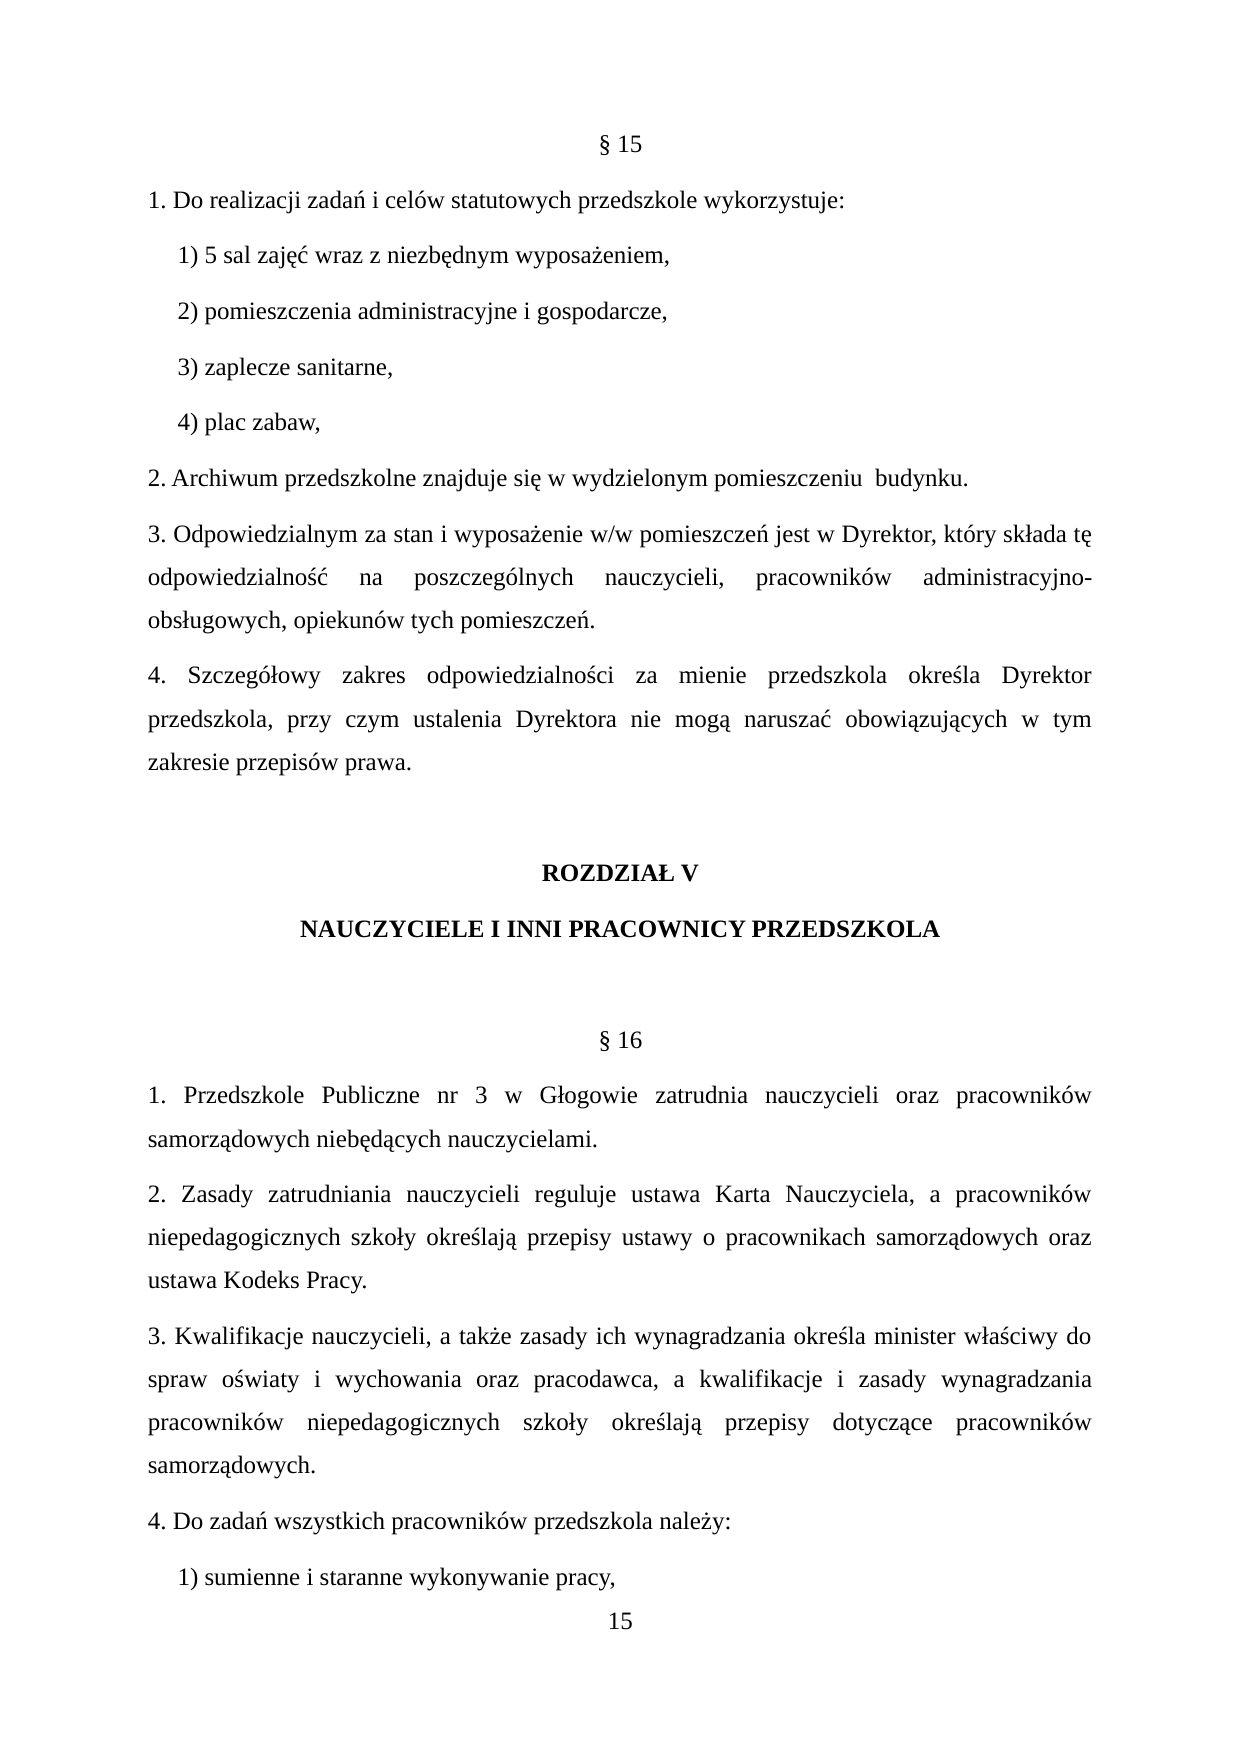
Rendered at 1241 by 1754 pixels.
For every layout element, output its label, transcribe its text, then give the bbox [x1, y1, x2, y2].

list 1) 5 sal zajęć wraz z niezbędnym wyposażeniem, [177, 241, 1093, 269]
list 4) plac zabaw, [177, 407, 1093, 436]
list 4. Szczegółowy zakres odpowiedzialności za mienie przedszkola określa Dyrektor przedszkola, przy czym ustalenia Dyrektora nie mogą naruszać obowiązujących w tym zakresie przepisów prawa. [148, 661, 1093, 776]
list 1. Do realizacji zadań i celów statutowych przedszkole wykorzystuje: [148, 185, 1093, 214]
list 2) pomieszczenia administracyjne i gospodarcze, [177, 296, 1093, 325]
text NAUCZYCIELE I INNI PRACOWNICY PRZEDSZKOLA [148, 914, 1093, 942]
list 2. Archiwum przedszkolne znajduje się w wydzielonym pomieszczeniu budynku. [148, 463, 1093, 492]
text ROZDZIAŁ V [148, 858, 1093, 887]
list 3) zaplecze sanitarne, [177, 352, 1093, 381]
text § 16 [148, 1025, 1093, 1054]
list 3. Odpowiedzialnym za stan i wyposażenie w/w pomieszczeń jest w Dyrektor, który składa tę odpowiedzialność na poszczególnych nauczycieli, pracowników administracyjno-obsługowych, opiekunów tych pomieszczeń. [148, 519, 1093, 634]
list 1) sumienne i staranne wykonywanie pracy, [177, 1562, 1093, 1591]
list 4. Do zadań wszystkich pracowników przedszkola należy: [148, 1506, 1093, 1535]
list 1. Przedszkole Publiczne nr 3 w Głogowie zatrudnia nauczycieli oraz pracowników samorządowych niebędących nauczycielami. [148, 1081, 1093, 1152]
text 2. Zasady zatrudniania nauczycieli reguluje ustawa Karta Nauczyciela, a pracowników niepedagogicznych szkoły określają przepisy ustawy o pracownikach samorządowych oraz ustawa Kodeks Pracy. [148, 1179, 1093, 1294]
text § 15 [148, 129, 1093, 158]
text 3. Kwalifikacje nauczycieli, a także zasady ich wynagradzania określa minister właściwy do spraw oświaty i wychowania oraz pracodawca, a kwalifikacje i zasady wynagradzania pracowników niepedagogicznych szkoły określają przepisy dotyczące pracowników samorządowych. [148, 1321, 1093, 1479]
